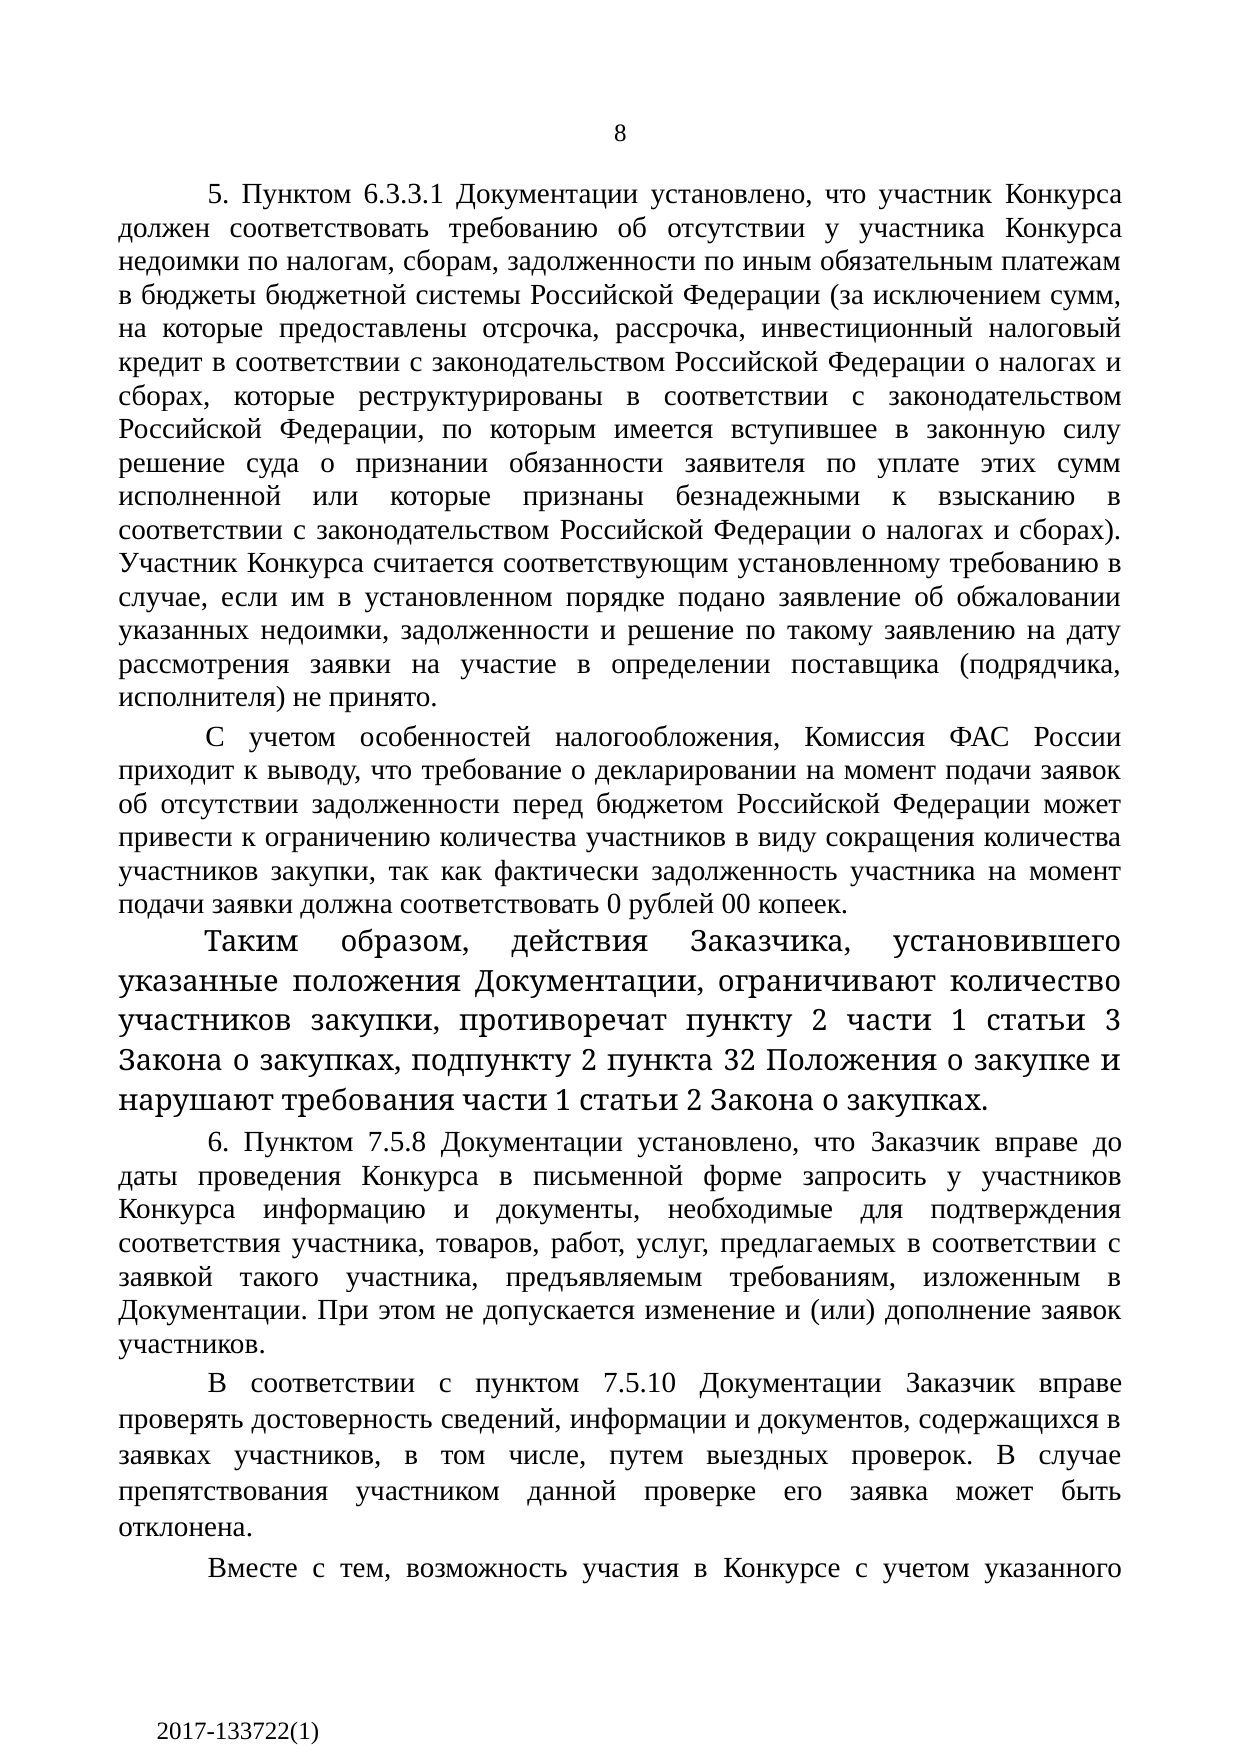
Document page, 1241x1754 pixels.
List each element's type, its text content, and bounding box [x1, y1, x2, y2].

text 6. Пунктом 7.5.8 Документации установлено, что Заказчик вправе до даты проведения Конкурса в письменной форме запросить у участников Конкурса информацию и документы, необходимые для подтверждения соответствия участника, товаров, работ, услуг, предлагаемых в соответствии с заявкой такого участника, предъявляемым требованиям, изложенным в Документации. При этом не допускается изменение и (или) дополнение заявок участников. [118, 1124, 1122, 1359]
text Вместе с тем, возможность участия в Конкурсе с учетом указанного [118, 1550, 1122, 1584]
text 5. Пунктом 6.3.3.1 Документации установлено, что участник Конкурса должен соответствовать требованию об отсутствии у участника Конкурса недоимки по налогам, сборам, задолженности по иным обязательным платежам в бюджеты бюджетной системы Российской Федерации (за исключением сумм, на которые предоставлены отсрочка, рассрочка, инвестиционный налоговый кредит в соответствии с законодательством Российской Федерации о налогах и сборах, которые реструктурированы в соответствии с законодательством Российской Федерации, по которым имеется вступившее в законную силу решение суда о признании обязанности заявителя по уплате этих сумм исполненной или которые признаны безнадежными к взысканию в соответствии с законодательством Российской Федерации о налогах и сборах). Участник Конкурса считается соответствующим установленному требованию в случае, если им в установленном порядке подано заявление об обжаловании указанных недоимки, задолженности и решение по такому заявлению на дату рассмотрения заявки на участие в определении поставщика (подрядчика, исполнителя) не принято. [118, 176, 1122, 713]
text Таким образом, действия Заказчика, установившего указанные положения Документации, ограничивают количество участников закупки, противоречат пункту 2 части 1 статьи 3 Закона о закупках, подпункту 2 пункта 32 Положения о закупке и нарушают требования части 1 статьи 2 Закона о закупках. [118, 920, 1122, 1119]
text С учетом особенностей налогообложения, Комиссия ФАС России приходит к выводу, что требование о декларировании на момент подачи заявок об отсутствии задолженности перед бюджетом Российской Федерации может привести к ограничению количества участников в виду сокращения количества участников закупки, так как фактически задолженность участника на момент подачи заявки должна соответствовать 0 рублей 00 копеек. [118, 719, 1122, 920]
text В соответствии с пунктом 7.5.10 Документации Заказчик вправе проверять достоверность сведений, информации и документов, содержащихся в заявках участников, в том числе, путем выездных проверок. В случае препятствования участником данной проверке его заявка может быть отклонена. [118, 1365, 1122, 1542]
